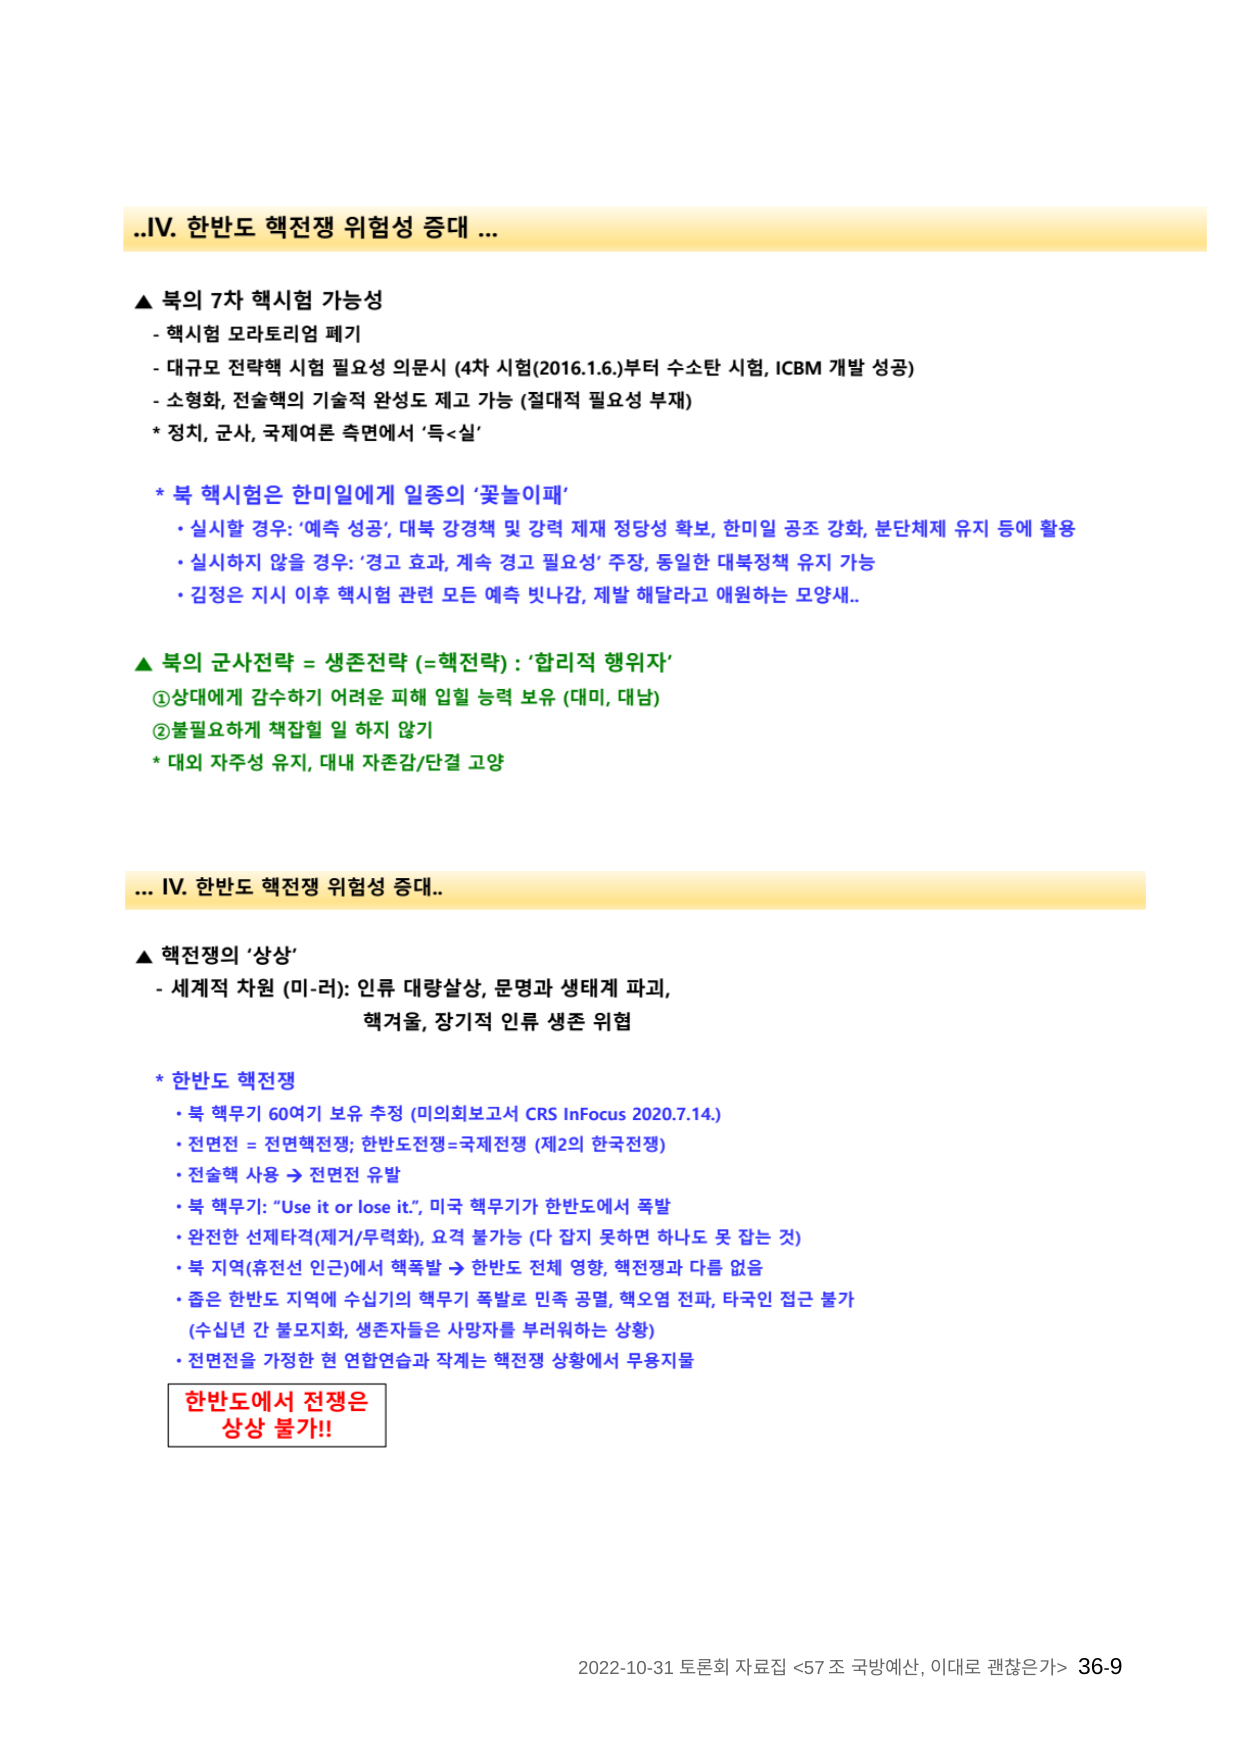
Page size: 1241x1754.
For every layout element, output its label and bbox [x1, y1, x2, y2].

picture [118, 871, 1151, 1456]
picture [118, 206, 1208, 788]
